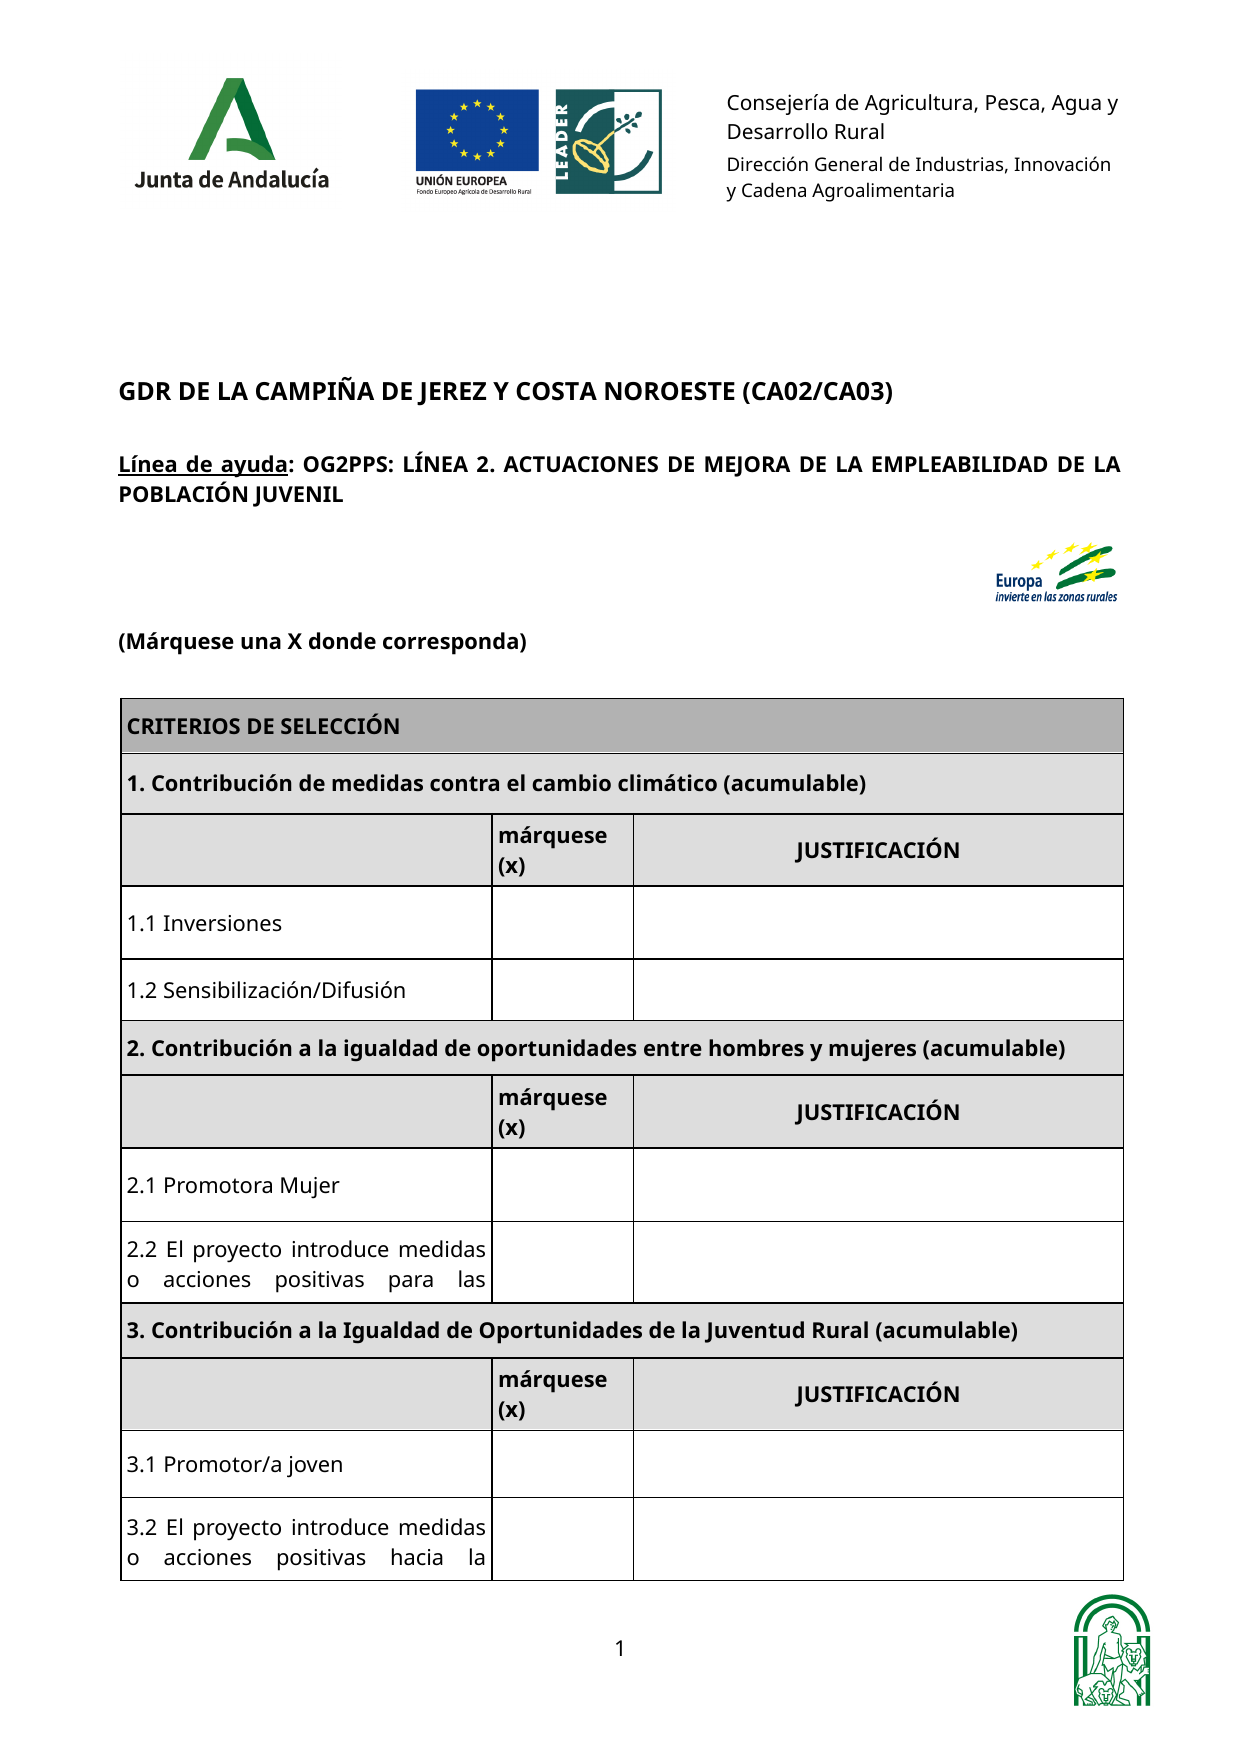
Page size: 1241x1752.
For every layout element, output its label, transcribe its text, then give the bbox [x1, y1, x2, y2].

text GDR de la Campiña de Jerez y Costa Noroeste (CA02/CA03) [118, 373, 1122, 407]
table_cell 3. Contribución a la Igualdad de Oportunidades de la Juventud Rural (acumulable) [122, 1304, 1123, 1357]
table_cell márquese (x) [493, 1076, 633, 1147]
table_cell 2. Contribución a la igualdad de oportunidades entre hombres y mujeres (acumulable) [122, 1021, 1123, 1074]
table_cell [634, 887, 1123, 958]
table_cell 1.1 Inversiones [122, 887, 491, 958]
text Línea de ayuda: OG2PPS: LÍNEA 2. ACTUACIONES DE MEJORA DE LA EMPLEABILIDAD DE LA POBLACIÓN JUVENIL [118, 449, 1122, 509]
table_cell [493, 960, 633, 1020]
table_cell 1.2 Sensibilización/Difusión [122, 960, 491, 1020]
table_header CRITERIOS DE SELECCIÓN [122, 699, 1123, 752]
table_cell [634, 1431, 1123, 1496]
picture [1060, 1586, 1167, 1716]
table_cell [634, 1149, 1123, 1221]
table_cell [122, 815, 491, 885]
table_cell [493, 887, 633, 958]
table_cell 1. Contribución de medidas contra el cambio climático (acumulable) [122, 754, 1123, 813]
table_cell JUSTIFICACIÓN [634, 1076, 1123, 1147]
table_cell 3.1 Promotor/a joven [122, 1431, 491, 1496]
table_cell 2.1 Promotora Mujer [122, 1149, 491, 1221]
table_cell márquese (x) [493, 1359, 633, 1429]
table_cell 2.2 El proyecto introduce medidas o acciones positivas para las mujeres [122, 1222, 491, 1302]
text (Márquese una X donde corresponda) [118, 626, 1122, 656]
table_cell 3.2 El proyecto introduce medidas o acciones positivas hacia la [122, 1498, 491, 1580]
table_cell [634, 1222, 1123, 1302]
table_cell [493, 1222, 633, 1302]
table_cell márquese (x) [493, 815, 633, 885]
table_cell [634, 960, 1123, 1020]
table_cell [122, 1359, 491, 1429]
table_cell [122, 1076, 491, 1147]
table_cell [493, 1498, 633, 1580]
table_cell [493, 1149, 633, 1221]
table_cell JUSTIFICACIÓN [634, 1359, 1123, 1429]
table_cell [634, 1498, 1123, 1580]
picture [401, 69, 677, 212]
table_cell JUSTIFICACIÓN [634, 815, 1123, 885]
table_cell [493, 1431, 633, 1496]
picture [120, 53, 343, 209]
